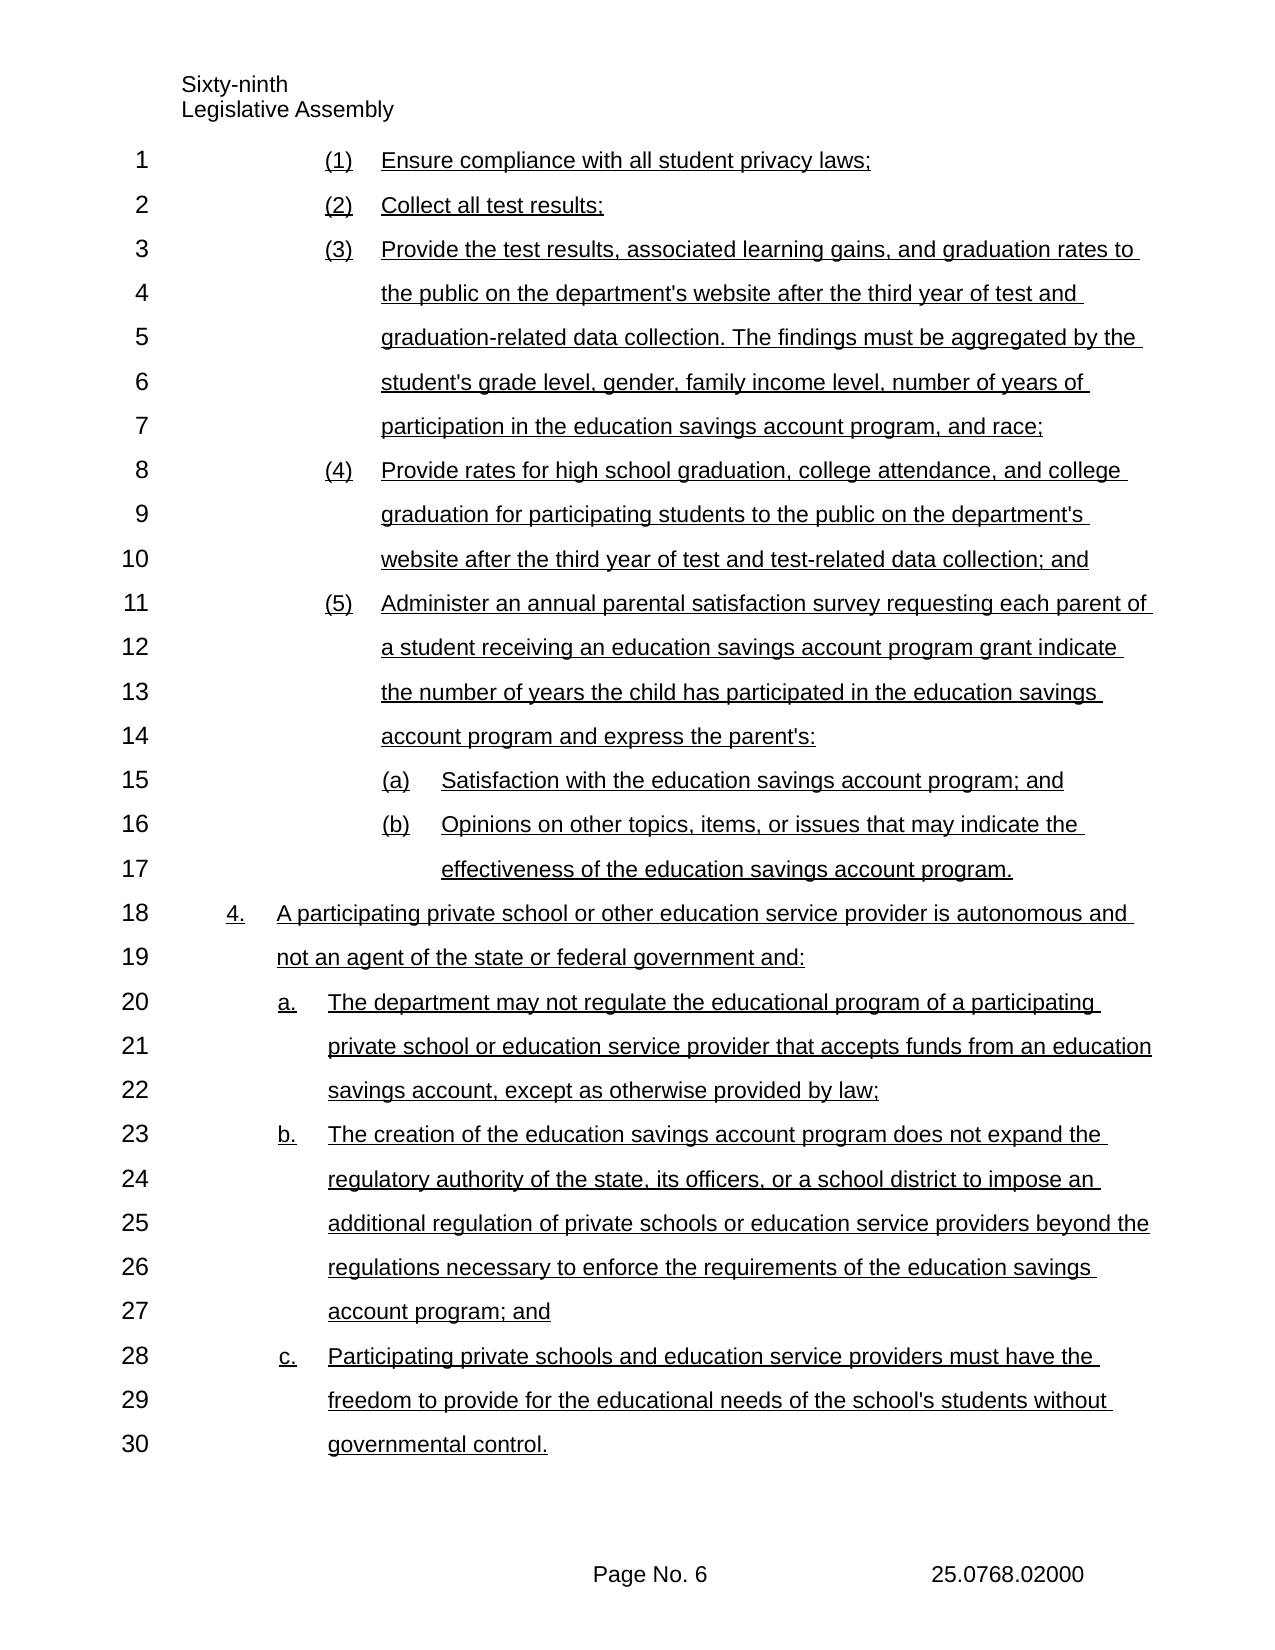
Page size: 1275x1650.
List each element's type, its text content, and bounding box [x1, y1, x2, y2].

text b. The creation of the education savings account program does not expand the regulatory authority of the state, its officers, or a school district to impose an additional regulation of private schools or education service providers beyond the regulations necessary to enforce the requirements of the education savings account program; and [181, 1107, 1154, 1329]
text (1) Ensure compliance with all student privacy laws; [181, 133, 1154, 178]
text 4. A participating private school or other education service provider is autonomous and not an agent of the state or federal government and: [181, 886, 1154, 974]
text (3) Provide the test results, associated learning gains, and graduation rates to the public on the department's website after the third year of test and graduation-related data collection. The findings must be aggregated by the student's grade level, gender, family income level, number of years of participation in the education savings account program, and race; [181, 222, 1154, 443]
text (4) Provide rates for high school graduation, college attendance, and college graduation for participating students to the public on the department's website after the third year of test and test-related data collection; and [181, 443, 1154, 576]
text (5) Administer an annual parental satisfaction survey requesting each parent of a student receiving an education savings account program grant indicate the number of years the child has participated in the education savings account program and express the parent's: [181, 576, 1154, 753]
text a. The department may not regulate the educational program of a participating private school or education service provider that accepts funds from an education savings account, except as otherwise provided by law; [181, 974, 1154, 1107]
text (a) Satisfaction with the education savings account program; and [181, 753, 1154, 797]
text c. Participating private schools and education service providers must have the freedom to provide for the educational needs of the school's students without governmental control. [181, 1329, 1154, 1461]
text (2) Collect all test results; [181, 178, 1154, 222]
text (b) Opinions on other topics, items, or issues that may indicate the effectiveness of the education savings account program. [181, 797, 1154, 886]
